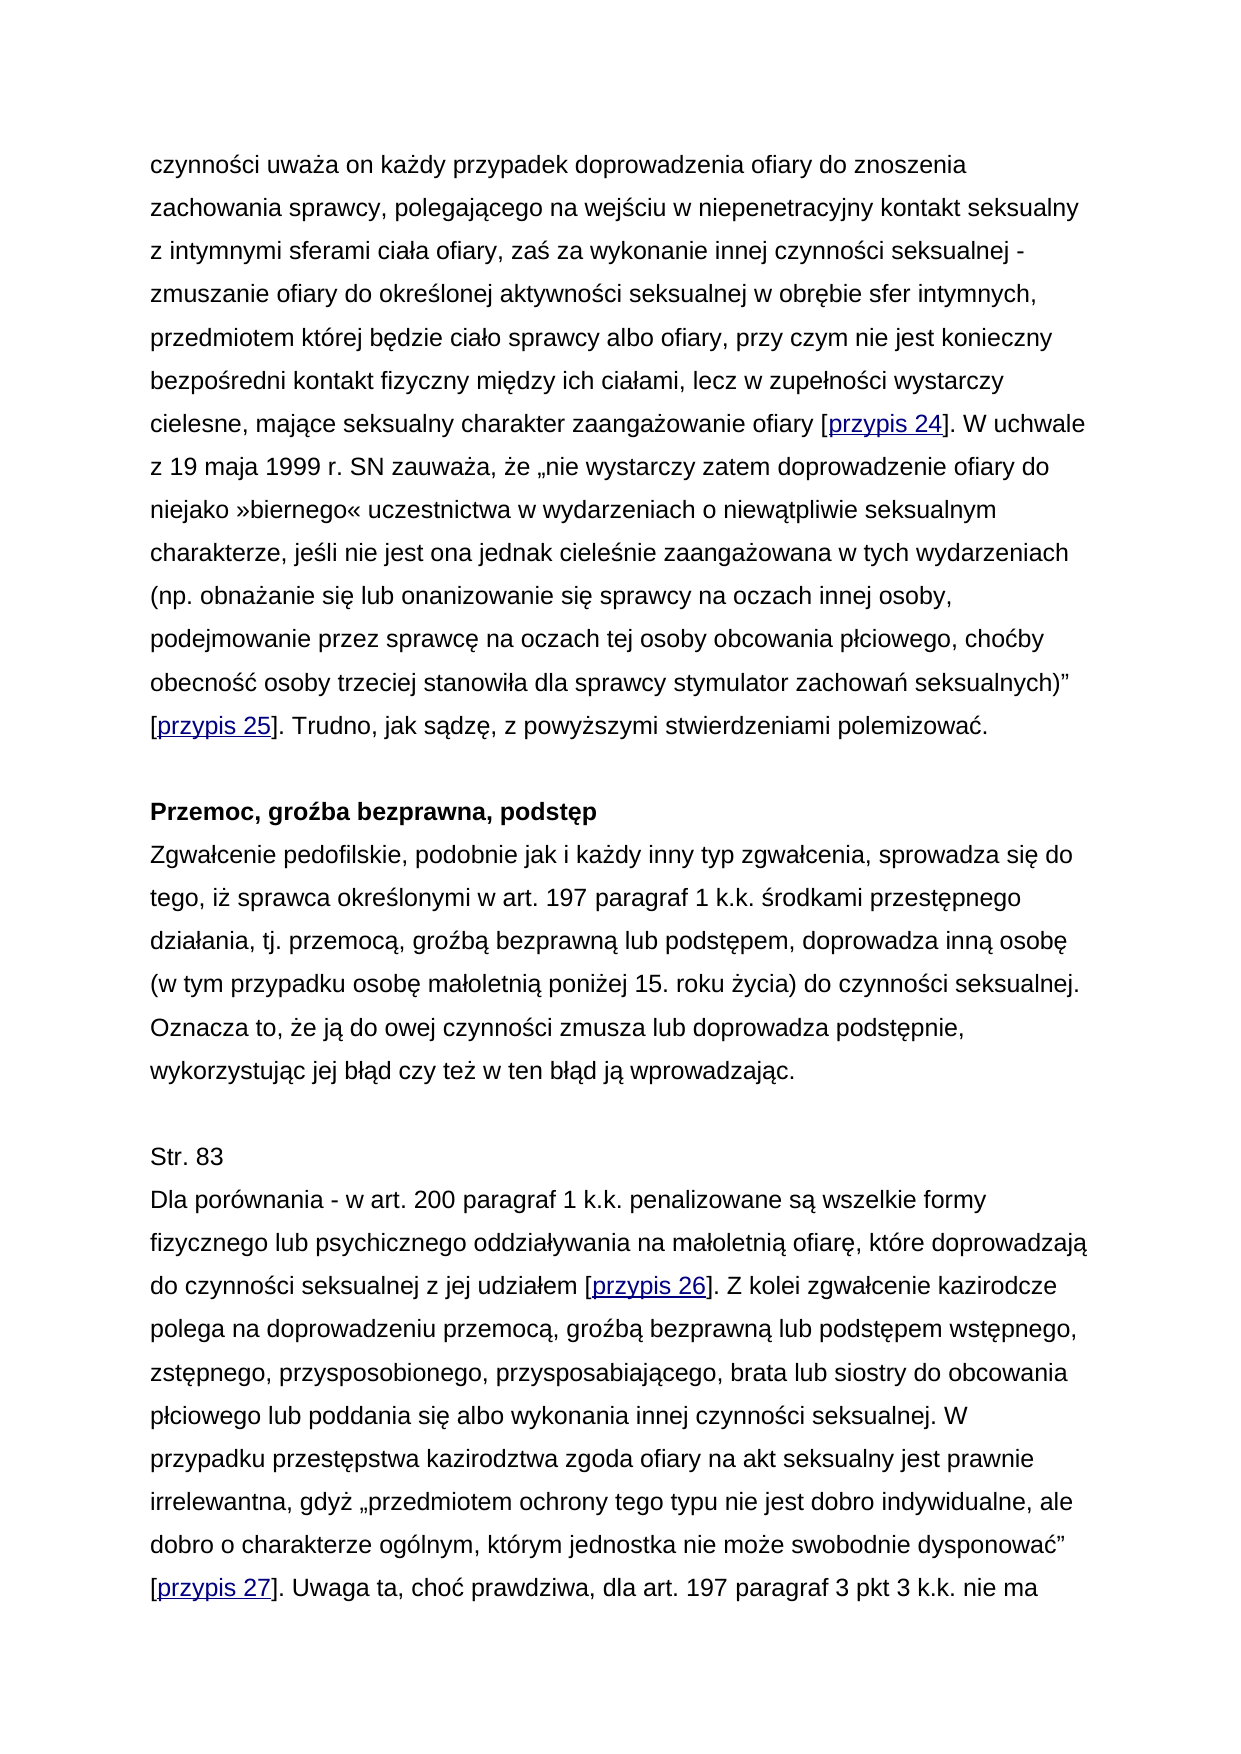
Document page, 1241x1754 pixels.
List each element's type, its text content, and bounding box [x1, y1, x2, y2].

text Zgwałcenie pedofilskie, podobnie jak i każdy inny typ zgwałcenia, sprowadza się do tego, iż sprawca określonymi w art. 197 paragraf 1 k.k. środkami przestępnego działania, tj. przemocą, groźbą bezprawną lub podstępem, doprowadza inną osobę (w tym przypadku osobę małoletnią poniżej 15. roku życia) do czynności seksualnej. Oznacza to, że ją do owej czynności zmusza lub doprowadza podstępnie, wykorzystując jej błąd czy też w ten błąd ją wprowadzając. [150, 840, 1090, 1084]
subtitle Przemoc, groźba bezprawna, podstęp [150, 797, 1090, 826]
text Str. 83 [150, 1142, 1090, 1171]
text czynności uważa on każdy przypadek doprowadzenia ofiary do znoszenia zachowania sprawcy, polegającego na wejściu w niepenetracyjny kontakt seksualny z intymnymi sferami ciała ofiary, zaś za wykonanie innej czynności seksualnej - zmuszanie ofiary do określonej aktywności seksualnej w obrębie sfer intymnych, przedmiotem której będzie ciało sprawcy albo ofiary, przy czym nie jest konieczny bezpośredni kontakt fizyczny między ich ciałami, lecz w zupełności wystarczy cielesne, mające seksualny charakter zaangażowanie ofiary [przypis 24]. W uchwale z 19 maja 1999 r. SN zauważa, że „nie wystarczy zatem doprowadzenie ofiary do niejako »biernego« uczestnictwa w wydarzeniach o niewątpliwie seksualnym charakterze, jeśli nie jest ona jednak cieleśnie zaangażowana w tych wydarzeniach (np. obnażanie się lub onanizowanie się sprawcy na oczach innej osoby, podejmowanie przez sprawcę na oczach tej osoby obcowania płciowego, choćby obecność osoby trzeciej stanowiła dla sprawcy stymulator zachowań seksualnych)” [przypis 25]. Trudno, jak sądzę, z powyższymi stwierdzeniami polemizować. [150, 150, 1090, 739]
text Dla porównania - w art. 200 paragraf 1 k.k. penalizowane są wszelkie formy fizycznego lub psychicznego oddziaływania na małoletnią ofiarę, które doprowadzają do czynności seksualnej z jej udziałem [przypis 26]. Z kolei zgwałcenie kazirodcze polega na doprowadzeniu przemocą, groźbą bezprawną lub podstępem wstępnego, zstępnego, przysposobionego, przysposabiającego, brata lub siostry do obcowania płciowego lub poddania się albo wykonania innej czynności seksualnej. W przypadku przestępstwa kazirodztwa zgoda ofiary na akt seksualny jest prawnie irrelewantna, gdyż „przedmiotem ochrony tego typu nie jest dobro indywidualne, ale dobro o charakterze ogólnym, którym jednostka nie może swobodnie dysponować” [przypis 27]. Uwaga ta, choć prawdziwa, dla art. 197 paragraf 3 pkt 3 k.k. nie ma [150, 1185, 1090, 1602]
